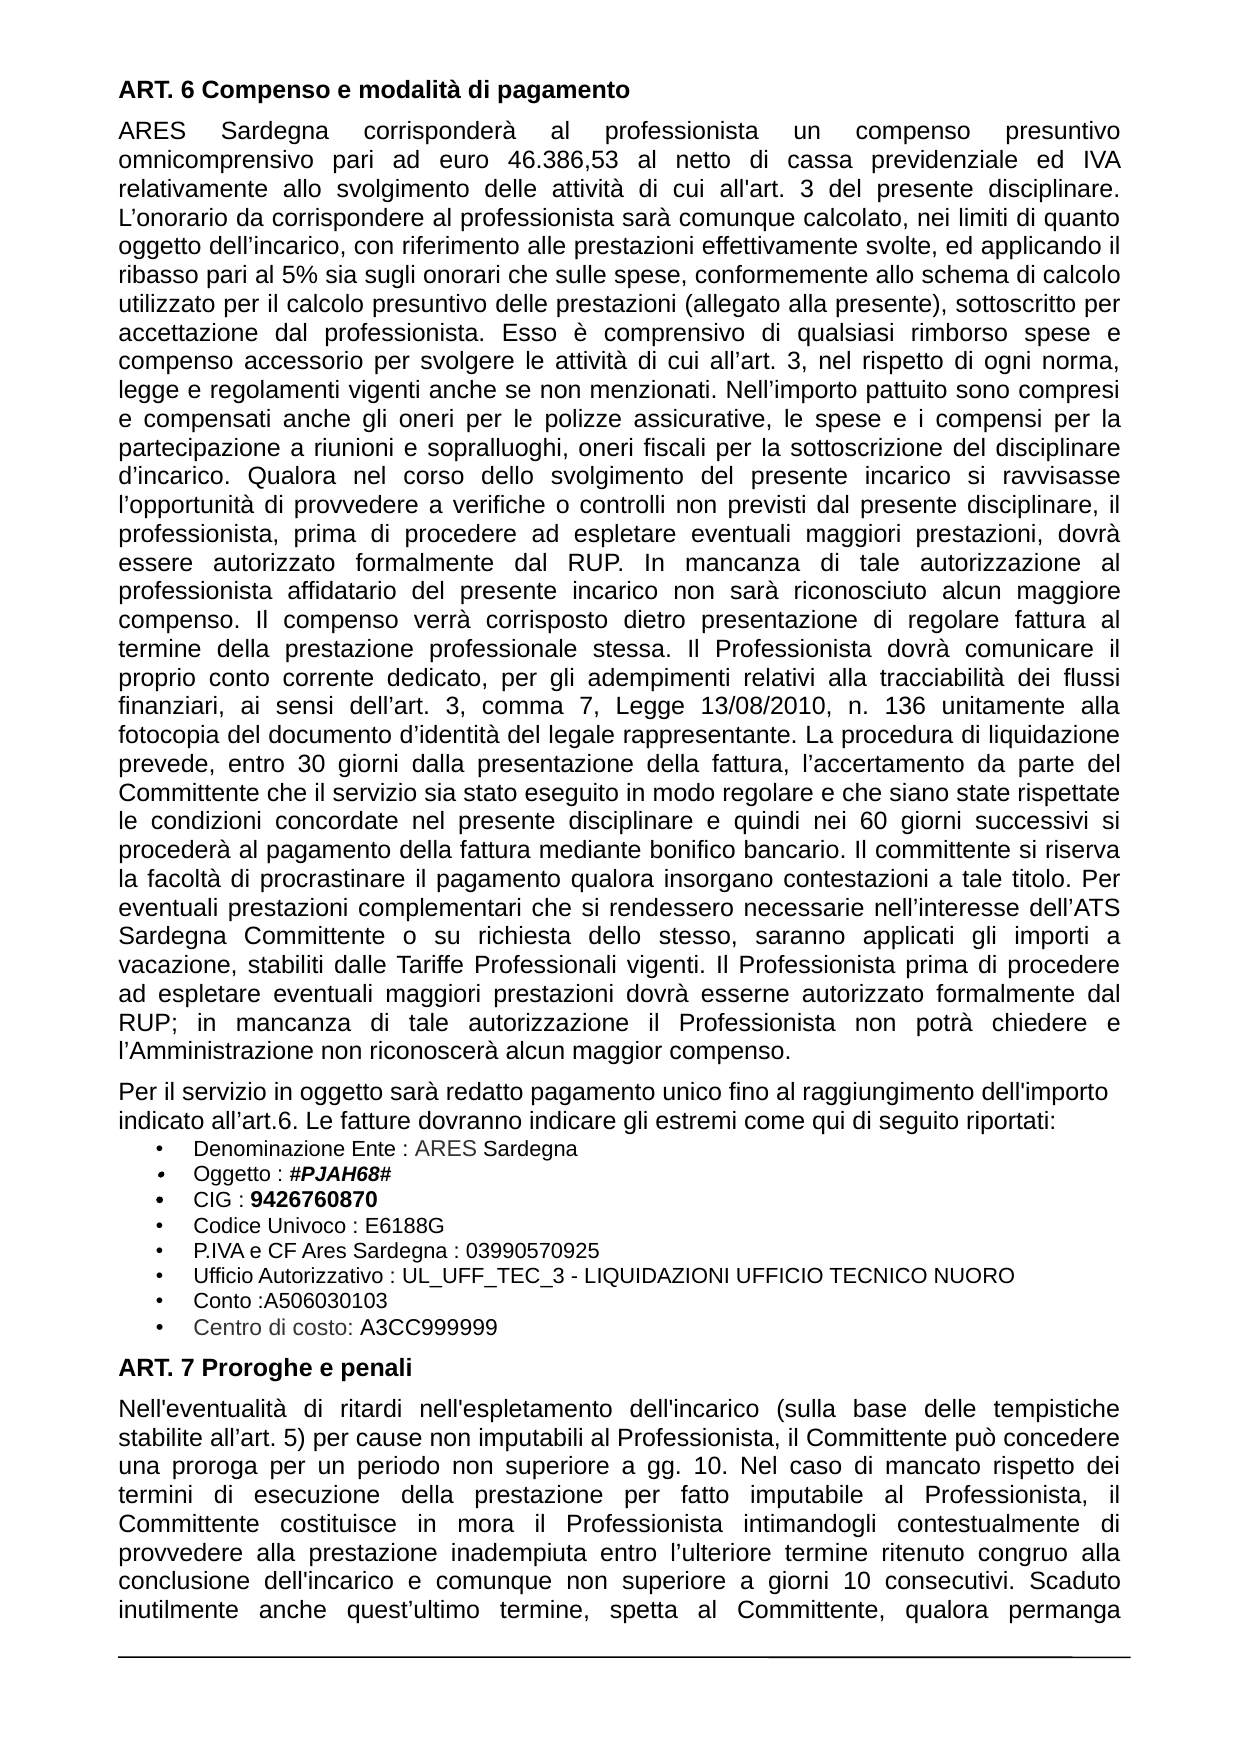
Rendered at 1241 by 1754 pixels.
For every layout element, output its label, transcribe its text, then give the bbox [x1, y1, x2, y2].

list Centro di costo: A3CC999999 [156, 1314, 1122, 1340]
list Conto :A506030103 [156, 1288, 1122, 1314]
subtitle ART. 7 Proroghe e penali [118, 1352, 1122, 1381]
subtitle ART. 6 Compenso e modalità di pagamento [118, 75, 1122, 104]
text Nell'eventualità di ritardi nell'espletamento dell'incarico (sulla base delle tempistiche stabilite all’art. 5) per cause non imputabili al Professionista, il Committente può concedere una proroga per un periodo non superiore a gg. 10. Nel caso di mancato rispetto dei termini di esecuzione della prestazione per fatto imputabile al Professionista, il Committente costituisce in mora il Professionista intimandogli contestualmente di provvedere alla prestazione inadempiuta entro l’ulteriore termine ritenuto congruo alla conclusione dell'incarico e comunque non superiore a giorni 10 consecutivi. Scaduto inutilmente anche quest’ultimo termine, spetta al Committente, qualora permanga [118, 1394, 1122, 1624]
text Per il servizio in oggetto sarà redatto pagamento unico fino al raggiungimento dell'importo indicato all’art.6. Le fatture dovranno indicare gli estremi come qui di seguito riportati: [118, 1077, 1122, 1135]
list Codice Univoco : E6188G [156, 1213, 1122, 1238]
list CIG : 9426760870 [156, 1186, 1122, 1213]
text ARES Sardegna corrisponderà al professionista un compenso presuntivo omnicomprensivo pari ad euro 46.386,53 al netto di cassa previdenziale ed IVA relativamente allo svolgimento delle attività di cui all'art. 3 del presente disciplinare. L’onorario da corrispondere al professionista sarà comunque calcolato, nei limiti di quanto oggetto dell’incarico, con riferimento alle prestazioni effettivamente svolte, ed applicando il ribasso pari al 5% sia sugli onorari che sulle spese, conformemente allo schema di calcolo utilizzato per il calcolo presuntivo delle prestazioni (allegato alla presente), sottoscritto per accettazione dal professionista. Esso è comprensivo di qualsiasi rimborso spese e compenso accessorio per svolgere le attività di cui all’art. 3, nel rispetto di ogni norma, legge e regolamenti vigenti anche se non menzionati. Nell’importo pattuito sono compresi e compensati anche gli oneri per le polizze assicurative, le spese e i compensi per la partecipazione a riunioni e sopralluoghi, oneri fiscali per la sottoscrizione del disciplinare d’incarico. Qualora nel corso dello svolgimento del presente incarico si ravvisasse l’opportunità di provvedere a verifiche o controlli non previsti dal presente disciplinare, il professionista, prima di procedere ad espletare eventuali maggiori prestazioni, dovrà essere autorizzato formalmente dal RUP. In mancanza di tale autorizzazione al professionista affidatario del presente incarico non sarà riconosciuto alcun maggiore compenso. Il compenso verrà corrisposto dietro presentazione di regolare fattura al termine della prestazione professionale stessa. Il Professionista dovrà comunicare il proprio conto corrente dedicato, per gli adempimenti relativi alla tracciabilità dei flussi finanziari, ai sensi dell’art. 3, comma 7, Legge 13/08/2010, n. 136 unitamente alla fotocopia del documento d’identità del legale rappresentante. La procedura di liquidazione prevede, entro 30 giorni dalla presentazione della fattura, l’accertamento da parte del Committente che il servizio sia stato eseguito in modo regolare e che siano state rispettate le condizioni concordate nel presente disciplinare e quindi nei 60 giorni successivi si procederà al pagamento della fattura mediante bonifico bancario. Il committente si riserva la facoltà di procrastinare il pagamento qualora insorgano contestazioni a tale titolo. Per eventuali prestazioni complementari che si rendessero necessarie nell’interesse dell’ATS Sardegna Committente o su richiesta dello stesso, saranno applicati gli importi a vacazione, stabiliti dalle Tariffe Professionali vigenti. Il Professionista prima di procedere ad espletare eventuali maggiori prestazioni dovrà esserne autorizzato formalmente dal RUP; in mancanza di tale autorizzazione il Professionista non potrà chiedere e l’Amministrazione non riconoscerà alcun maggior compenso. [118, 116, 1122, 1065]
list Oggetto : #PJAH68# [156, 1161, 1122, 1186]
list Denominazione Ente : ARES Sardegna [156, 1135, 1122, 1161]
list Ufficio Autorizzativo : UL_UFF_TEC_3 - LIQUIDAZIONI UFFICIO TECNICO NUORO [156, 1263, 1122, 1288]
list P.IVA e CF Ares Sardegna : 03990570925 [156, 1238, 1122, 1263]
